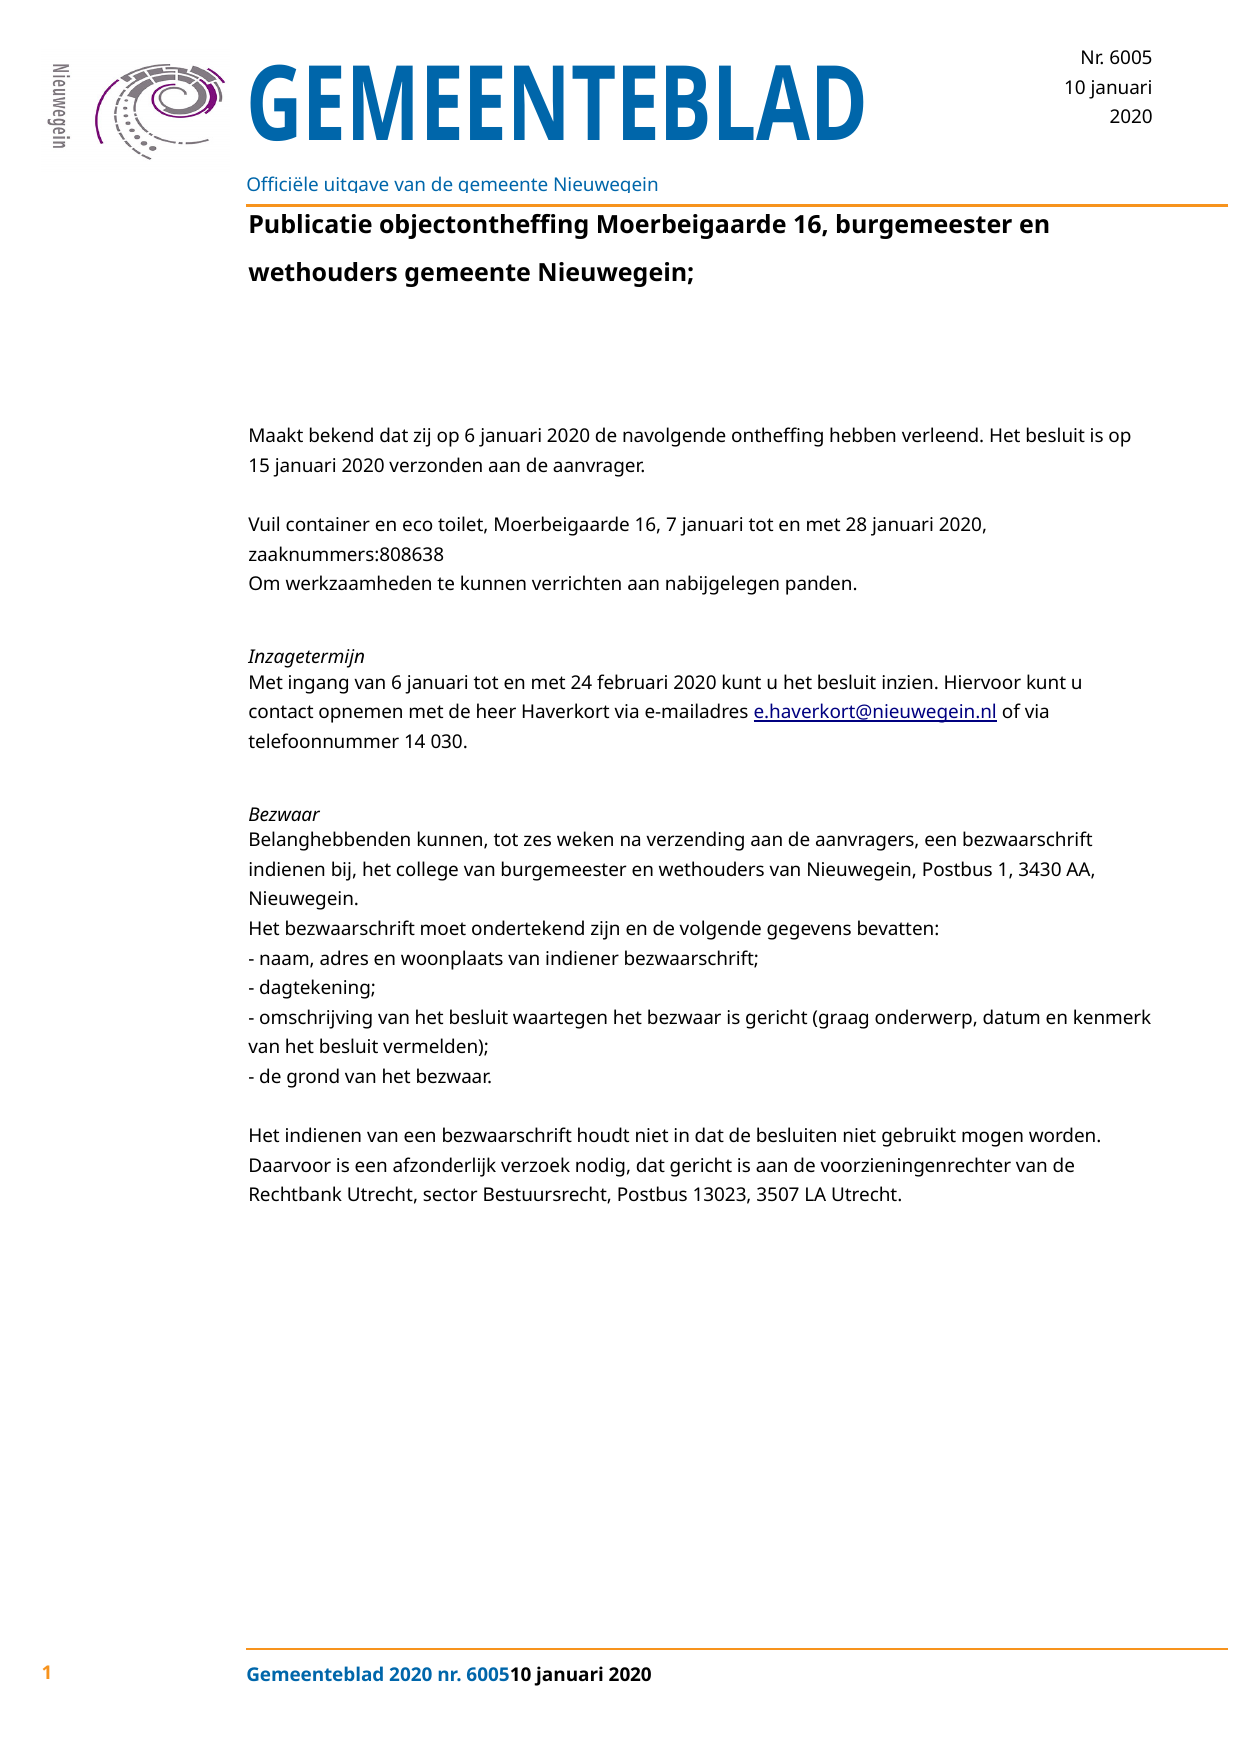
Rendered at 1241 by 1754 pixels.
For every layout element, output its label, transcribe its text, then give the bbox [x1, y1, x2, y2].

text Belanghebbenden kunnen, tot zes weken na verzending aan de aanvragers, een bezwaarschrift indienen bij, het college van burgemeester en wethouders van Nieuwegein, Postbus 1, 3430 AA, Nieuwegein. [248, 826, 1152, 911]
text - omschrijving van het besluit waartegen het bezwaar is gericht (graag onderwerp, datum en kenmerk van het besluit vermelden); [248, 1004, 1152, 1059]
text Het bezwaarschrift moet ondertekend zijn en de volgende gegevens bevatten: [248, 915, 1152, 941]
text Het indienen van een bezwaarschrift houdt niet in dat de besluiten niet gebruikt mogen worden. Daarvoor is een afzonderlijk verzoek nodig, dat gericht is aan de voorzieningenrechter van de Rechtbank Utrecht, sector Bestuursrecht, Postbus 13023, 3507 LA Utrecht. [248, 1122, 1152, 1207]
text Met ingang van 6 januari tot en met 24 februari 2020 kunt u het besluit inzien. Hiervoor kunt u contact opnemen met de heer Haverkort via e-mailadres e.haverkort@nieuwegein.nl of via telefoonnummer 14 030. [248, 669, 1152, 754]
text Publicatie objectontheffing Moerbeigaarde 16, burgemeester en wethouders gemeente Nieuwegein; [248, 207, 1152, 288]
text Bezwaar [248, 801, 1152, 826]
picture [41, 47, 231, 172]
text Inzagetermijn [248, 643, 1152, 669]
text - dagtekening; [248, 974, 1152, 1000]
text - de grond van het bezwaar. [248, 1063, 1152, 1089]
text - naam, adres en woonplaats van indiener bezwaarschrift; [248, 945, 1152, 971]
text Maakt bekend dat zij op 6 januari 2020 de navolgende ontheffing hebben verleend. Het besluit is op 15 januari 2020 verzonden aan de aanvrager. [248, 422, 1152, 478]
text Om werkzaamheden te kunnen verrichten aan nabijgelegen panden. [248, 570, 1152, 596]
text Vuil container en eco toilet, Moerbeigaarde 16, 7 januari tot en met 28 januari 2020, zaaknummers:808638 [248, 511, 1152, 567]
